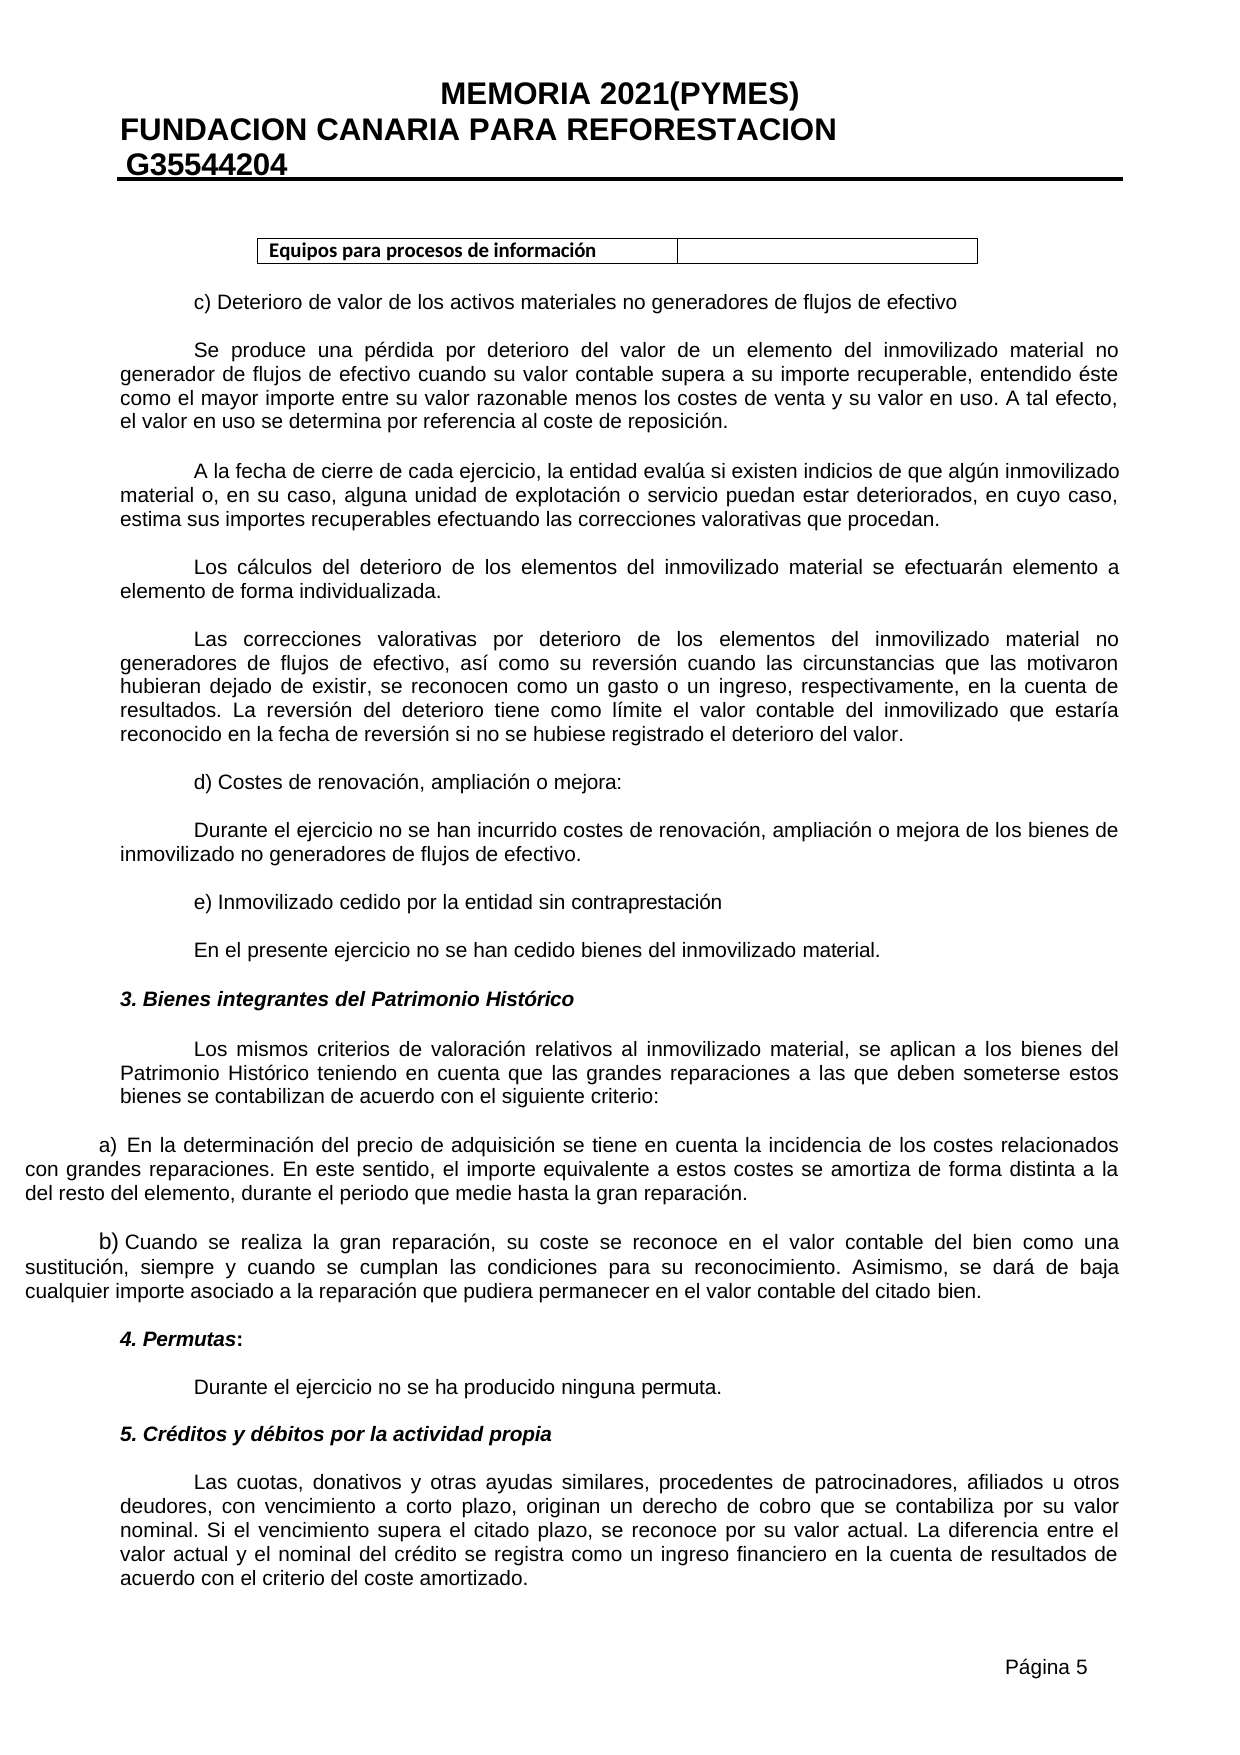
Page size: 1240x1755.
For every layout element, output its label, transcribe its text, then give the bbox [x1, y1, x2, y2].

list Créditos y débitos por la actividad propia [120, 1422, 1214, 1446]
table_header Equipos para procesos de información [258, 239, 677, 263]
text Durante el ejercicio no se ha producido ninguna permuta. [194, 1374, 1214, 1398]
list Cuando se realiza la gran reparación, su coste se reconoce en el valor contable del bien como una sustitución, siempre y cuando se cumplan las condiciones para su reconocimiento. Asimismo, se dará de baja cualquier importe asociado a la reparación que pudiera permanecer en el valor contable del citado bien. [25, 1228, 1121, 1302]
text En el presente ejercicio no se han cedido bienes del inmovilizado material. [194, 938, 1214, 962]
list Costes de renovación, ampliación o mejora: [194, 770, 1214, 794]
text Durante el ejercicio no se han incurrido costes de renovación, ampliación o mejora de los bienes de inmovilizado no generadores de flujos de efectivo. [120, 818, 1120, 866]
text Las cuotas, donativos y otras ayudas similares, procedentes de patrocinadores, afiliados u otros deudores, con vencimiento a corto plazo, originan un derecho de cobro que se contabiliza por su valor nominal. Si el vencimiento supera el citado plazo, se reconoce por su valor actual. La diferencia entre el valor actual y el nominal del crédito se registra como un ingreso financiero en la cuenta de resultados de acuerdo con el criterio del coste amortizado. [120, 1470, 1120, 1590]
table_header [678, 239, 977, 263]
text A la fecha de cierre de cada ejercicio, la entidad evalúa si existen indicios de que algún inmovilizado material o, en su caso, alguna unidad de explotación o servicio puedan estar deteriorados, en cuyo caso, estima sus importes recuperables efectuando las correcciones valorativas que procedan. [120, 459, 1120, 531]
list Deterioro de valor de los activos materiales no generadores de flujos de efectivo [194, 289, 1214, 313]
list Inmovilizado cedido por la entidad sin contraprestación [194, 890, 1214, 914]
text Se produce una pérdida por deterioro del valor de un elemento del inmovilizado material no generador de flujos de efectivo cuando su valor contable supera a su importe recuperable, entendido éste como el mayor importe entre su valor razonable menos los costes de venta y su valor en uso. A tal efecto, el valor en uso se determina por referencia al coste de reposición. [120, 337, 1121, 433]
text Los cálculos del deterioro de los elementos del inmovilizado material se efectuarán elemento a elemento de forma individualizada. [120, 554, 1121, 602]
list Bienes integrantes del Patrimonio Histórico [120, 987, 1214, 1011]
text Los mismos criterios de valoración relativos al inmovilizado material, se aplican a los bienes del Patrimonio Histórico teniendo en cuenta que las grandes reparaciones a las que deben someterse estos bienes se contabilizan de acuerdo con el siguiente criterio: [120, 1036, 1120, 1108]
text Las correcciones valorativas por deterioro de los elementos del inmovilizado material no generadores de flujos de efectivo, así como su reversión cuando las circunstancias que las motivaron hubieran dejado de existir, se reconocen como un gasto o un ingreso, respectivamente, en la cuenta de resultados. La reversión del deterioro tiene como límite el valor contable del inmovilizado que estaría reconocido en la fecha de reversión si no se hubiese registrado el deterioro del valor. [120, 626, 1120, 746]
list Permutas: [120, 1326, 1214, 1350]
list En la determinación del precio de adquisición se tiene en cuenta la incidencia de los costes relacionados con grandes reparaciones. En este sentido, el importe equivalente a estos costes se amortiza de forma distinta a la del resto del elemento, durante el periodo que medie hasta la gran reparación. [25, 1132, 1121, 1204]
